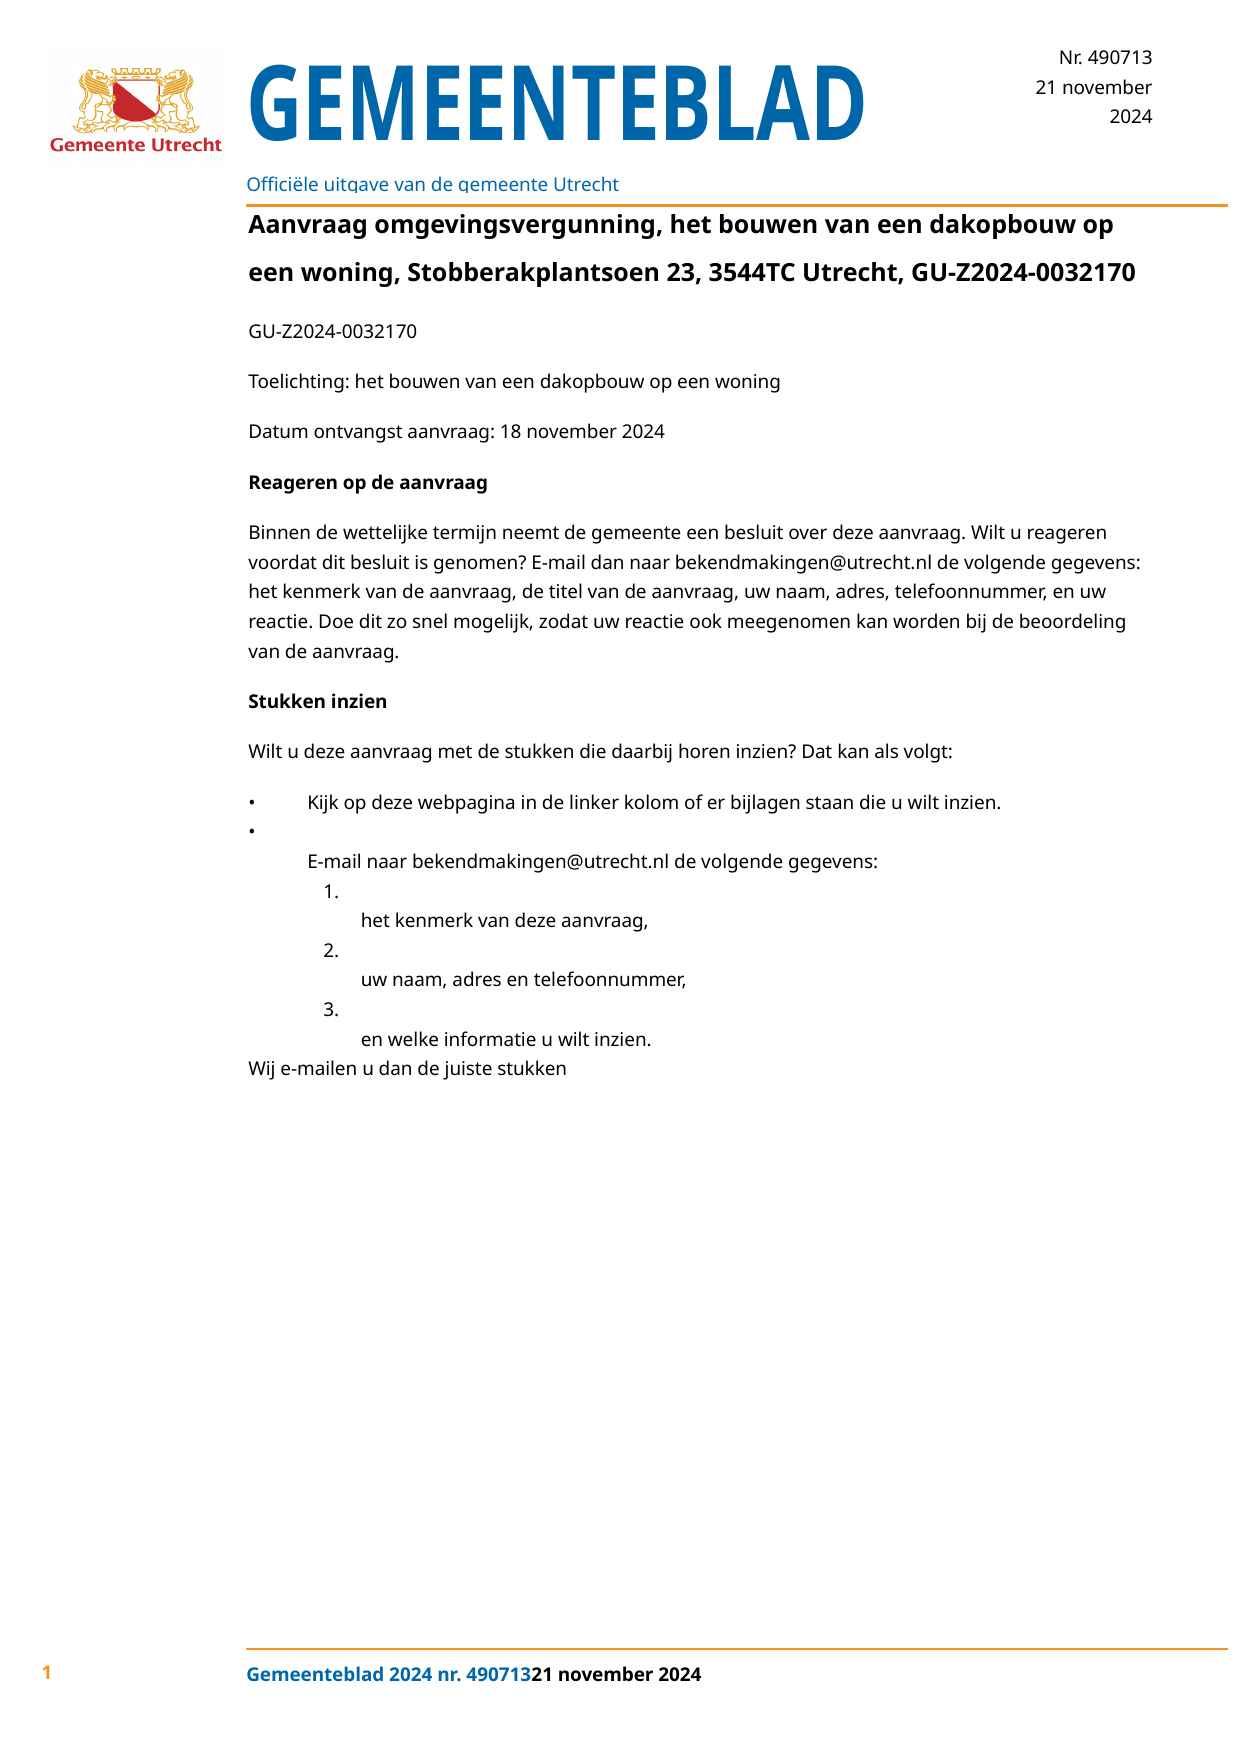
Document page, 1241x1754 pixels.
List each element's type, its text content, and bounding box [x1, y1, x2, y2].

list Kijk op deze webpagina in de linker kolom of er bijlagen staan die u wilt inzien. [248, 789, 1152, 815]
list het kenmerk van deze aanvraag, [323, 907, 1152, 933]
text Wij e-mailen u dan de juiste stukken [248, 1055, 1152, 1081]
text Binnen de wettelijke termijn neemt de gemeente een besluit over deze aanvraag. Wilt u reageren voordat dit besluit is genomen? E-mail dan naar bekendmakingen@utrecht.nl de volgende gegevens: het kenmerk van de aanvraag, de titel van de aanvraag, uw naam, adres, telefoonnummer, en uw reactie. Doe dit zo snel mogelijk, zodat uw reactie ook meegenomen kan worden bij de beoordeling van de aanvraag. [248, 519, 1152, 664]
text Reageren op de aanvraag [248, 469, 1152, 495]
text Wilt u deze aanvraag met de stukken die daarbij horen inzien? Dat kan als volgt: [248, 739, 1152, 764]
text GU-Z2024-0032170 [248, 318, 1152, 344]
text Toelichting: het bouwen van een dakopbouw op een woning [248, 368, 1152, 394]
list uw naam, adres en telefoonnummer, [323, 967, 1152, 992]
text Datum ontvangst aanvraag: 18 november 2024 [248, 419, 1152, 444]
text Aanvraag omgevingsvergunning, het bouwen van een dakopbouw op een woning, Stobberakplantsoen 23, 3544TC Utrecht, GU-Z2024-0032170 [248, 207, 1152, 288]
list en welke informatie u wilt inzien. [323, 1026, 1152, 1052]
picture [41, 47, 231, 172]
text Stukken inzien [248, 688, 1152, 714]
list E-mail naar bekendmakingen@utrecht.nl de volgende gegevens: [248, 848, 1152, 874]
